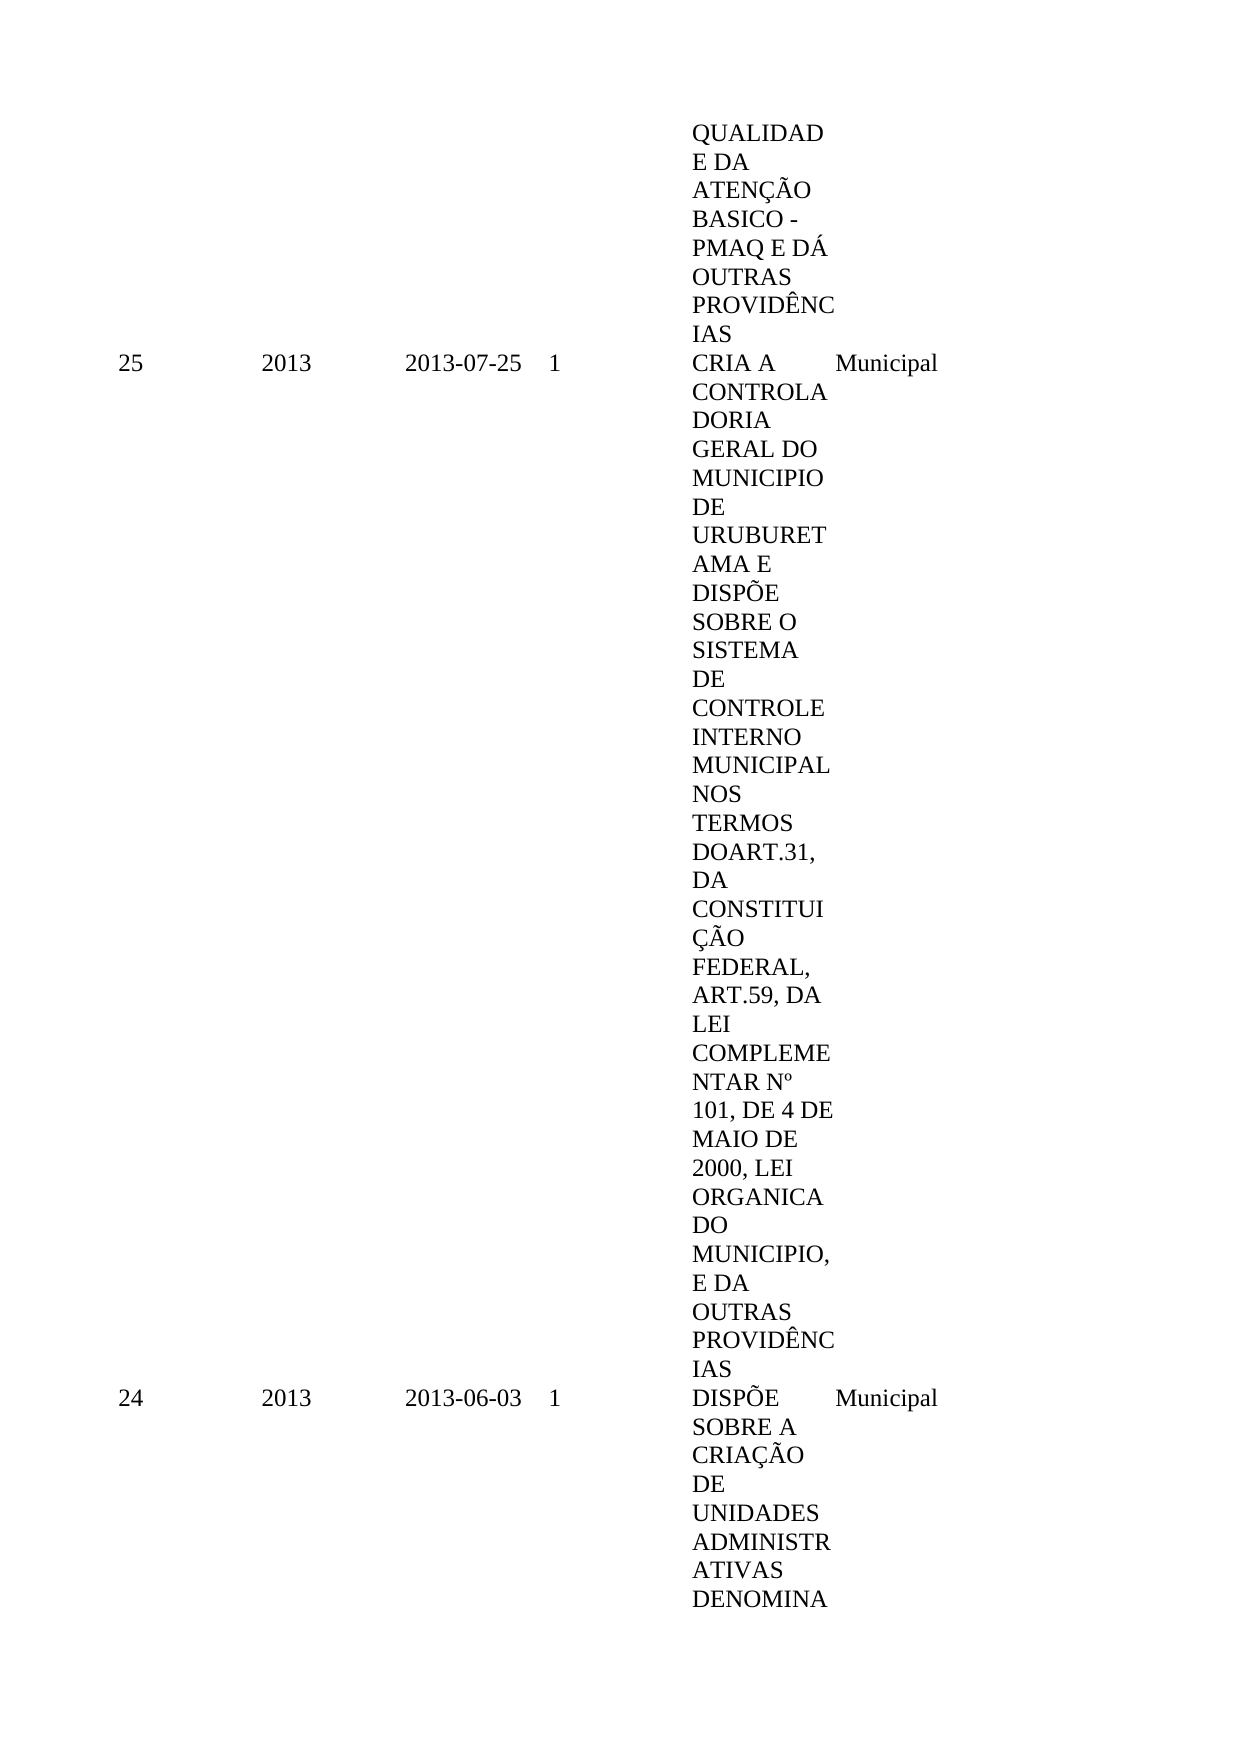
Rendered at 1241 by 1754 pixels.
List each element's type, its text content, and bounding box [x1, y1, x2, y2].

table_cell [979, 118, 1122, 348]
table_cell 2013-06-03 [405, 1383, 548, 1613]
table_cell Municipal [835, 1383, 979, 1613]
table_cell [835, 118, 979, 348]
table_cell [261, 118, 405, 348]
table_cell [979, 348, 1122, 1383]
table_cell 2013-07-25 [405, 348, 548, 1383]
table_cell 24 [118, 1383, 261, 1613]
table_cell QUALIDADE DA ATENÇÃO BASICO - PMAQ E DÁ OUTRAS PROVIDÊNCIAS [692, 118, 835, 348]
table_cell CRIA A CONTROLADORIA GERAL DO MUNICIPIO DE URUBURETAMA E DISPÕE SOBRE O SISTEMA DE CONTROLE INTERNO MUNICIPAL NOS TERMOS DOART.31, DA CONSTITUIÇÃO FEDERAL, ART.59, DA LEI COMPLEMENTAR Nº 101, DE 4 DE MAIO DE 2000, LEI ORGANICA DO MUNICIPIO,E DA OUTRAS PROVIDÊNCIAS [692, 348, 835, 1383]
table_cell 1 [548, 1383, 692, 1613]
table_cell [979, 1383, 1122, 1613]
table_cell 2013 [261, 348, 405, 1383]
table_cell 1 [548, 348, 692, 1383]
table_cell 25 [118, 348, 261, 1383]
table_cell [405, 118, 548, 348]
table_cell [548, 118, 692, 348]
table_cell DISPÕE SOBRE A CRIAÇÃO DE UNIDADES ADMINISTRATIVAS DENOMINA [692, 1383, 835, 1613]
table_cell [118, 118, 261, 348]
table_cell 2013 [261, 1383, 405, 1613]
table_cell Municipal [835, 348, 979, 1383]
